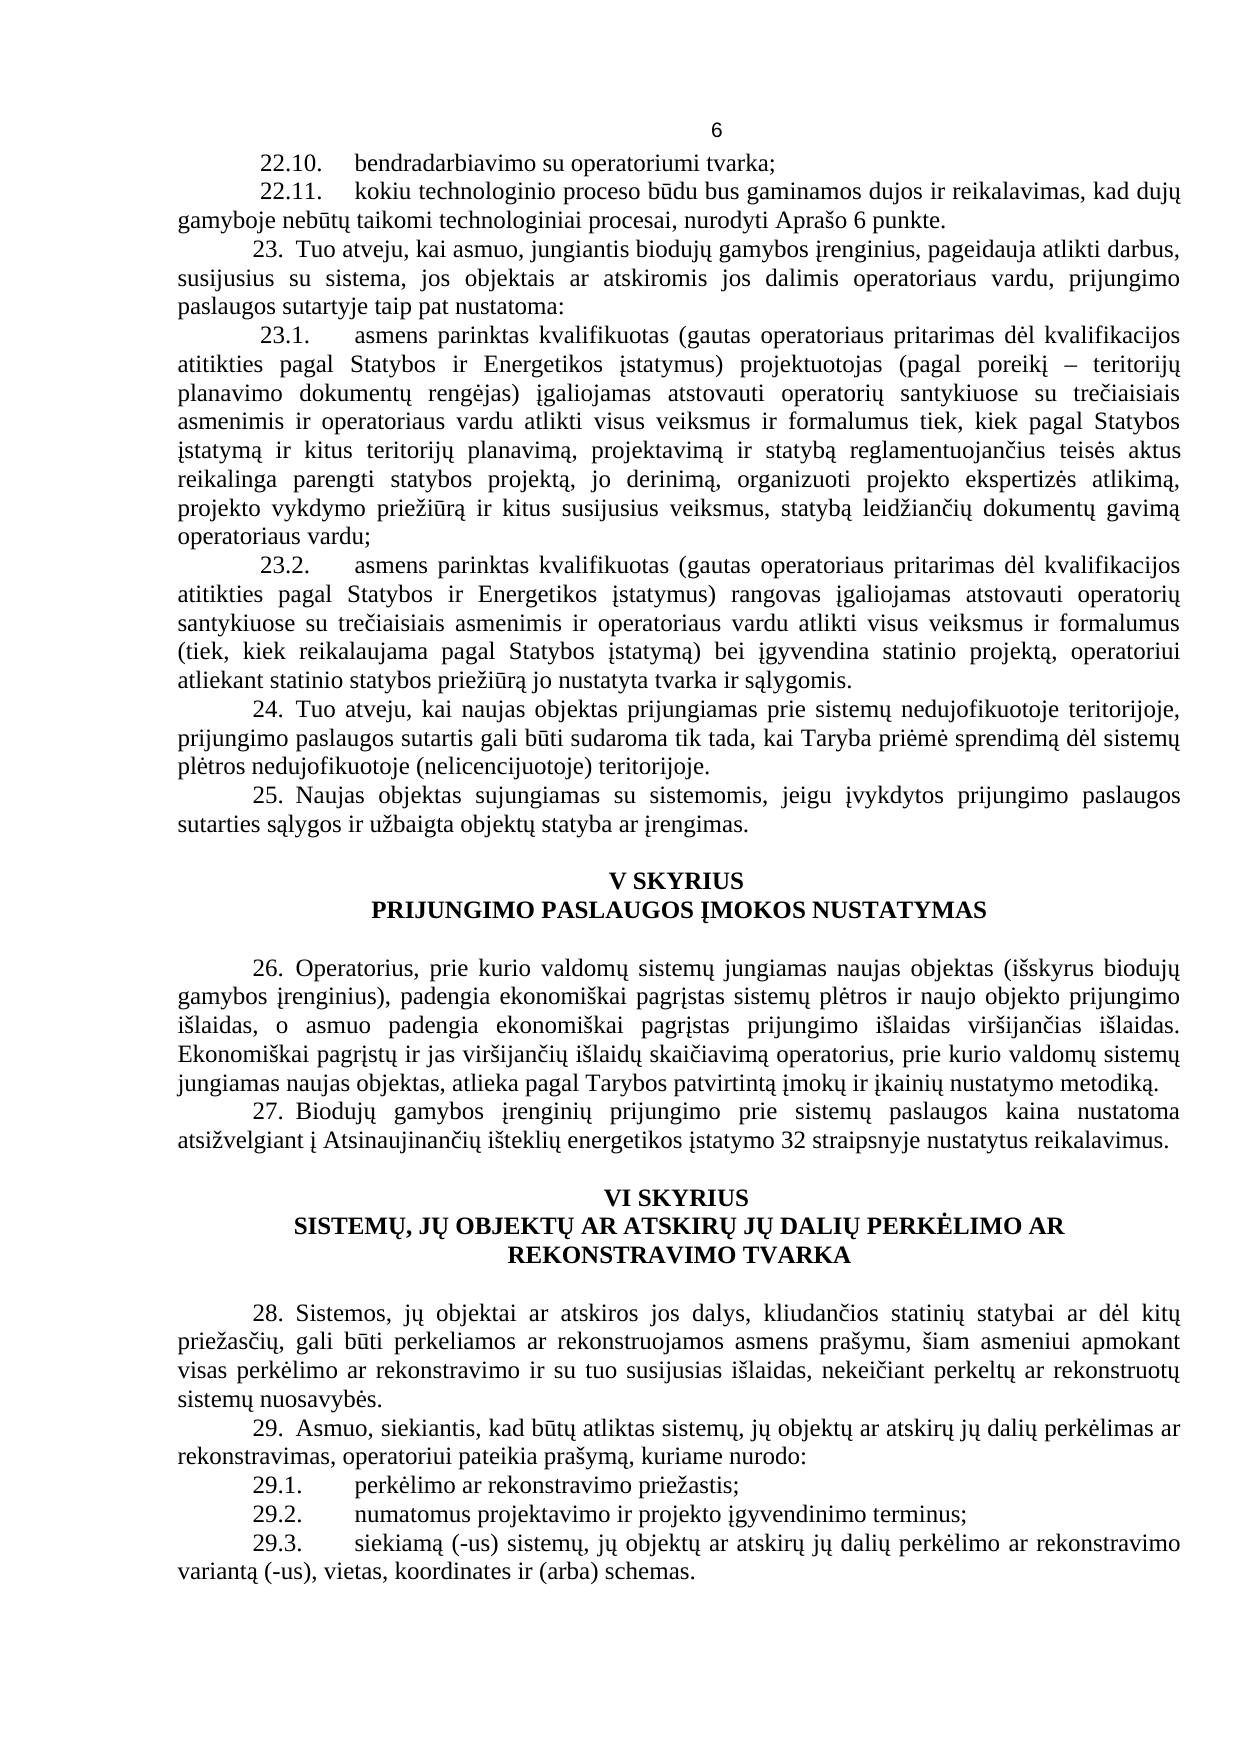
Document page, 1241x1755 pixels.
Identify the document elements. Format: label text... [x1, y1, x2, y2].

text 28. Sistemos, jų objektai ar atskiros jos dalys, kliudančios statinių statybai ar dėl kitų priežasčių, gali būti perkeliamos ar rekonstruojamos asmens prašymu, šiam asmeniui apmokant visas perkėlimo ar rekonstravimo ir su tuo susijusias išlaidas, nekeičiant perkeltų ar rekonstruotų sistemų nuosavybės. [177, 1298, 1181, 1413]
text 22.10. bendradarbiavimo su operatoriumi tvarka; [177, 148, 1181, 176]
text 27. Biodujų gamybos įrenginių prijungimo prie sistemų paslaugos kaina nustatoma atsižvelgiant į Atsinaujinančių išteklių energetikos įstatymo 32 straipsnyje nustatytus reikalavimus. [177, 1096, 1181, 1154]
text 23.1. asmens parinktas kvalifikuotas (gautas operatoriaus pritarimas dėl kvalifikacijos atitikties pagal Statybos ir Energetikos įstatymus) projektuotojas (pagal poreikį – teritorijų planavimo dokumentų rengėjas) įgaliojamas atstovauti operatorių santykiuose su trečiaisiais asmenimis ir operatoriaus vardu atlikti visus veiksmus ir formalumus tiek, kiek pagal Statybos įstatymą ir kitus teritorijų planavimą, projektavimą ir statybą reglamentuojančius teisės aktus reikalinga parengti statybos projektą, jo derinimą, organizuoti projekto ekspertizės atlikimą, projekto vykdymo priežiūrą ir kitus susijusius veiksmus, statybą leidžiančių dokumentų gavimą operatoriaus vardu; [177, 320, 1181, 550]
text 23.2. asmens parinktas kvalifikuotas (gautas operatoriaus pritarimas dėl kvalifikacijos atitikties pagal Statybos ir Energetikos įstatymus) rangovas įgaliojamas atstovauti operatorių santykiuose su trečiaisiais asmenimis ir operatoriaus vardu atlikti visus veiksmus ir formalumus (tiek, kiek reikalaujama pagal Statybos įstatymą) bei įgyvendina statinio projektą, operatoriui atliekant statinio statybos priežiūrą jo nustatyta tvarka ir sąlygomis. [177, 550, 1181, 694]
text 25. Naujas objektas sujungiamas su sistemomis, jeigu įvykdytos prijungimo paslaugos sutarties sąlygos ir užbaigta objektų statyba ar įrengimas. [177, 780, 1181, 838]
text 24. Tuo atveju, kai naujas objektas prijungiamas prie sistemų nedujofikuotoje teritorijoje, prijungimo paslaugos sutartis gali būti sudaroma tik tada, kai Taryba priėmė sprendimą dėl sistemų plėtros nedujofikuotoje (nelicencijuotoje) teritorijoje. [177, 694, 1181, 780]
text V SKYRIUS [177, 866, 1181, 895]
text 29.2. numatomus projektavimo ir projekto įgyvendinimo terminus; [177, 1499, 1181, 1528]
text 29. Asmuo, siekiantis, kad būtų atliktas sistemų, jų objektų ar atskirų jų dalių perkėlimas ar rekonstravimas, operatoriui pateikia prašymą, kuriame nurodo: [177, 1413, 1181, 1470]
text 26. Operatorius, prie kurio valdomų sistemų jungiamas naujas objektas (išskyrus biodujų gamybos įrenginius), padengia ekonomiškai pagrįstas sistemų plėtros ir naujo objekto prijungimo išlaidas, o asmuo padengia ekonomiškai pagrįstas prijungimo išlaidas viršijančias išlaidas. Ekonomiškai pagrįstų ir jas viršijančių išlaidų skaičiavimą operatorius, prie kurio valdomų sistemų jungiamas naujas objektas, atlieka pagal Tarybos patvirtintą įmokų ir įkainių nustatymo metodiką. [177, 953, 1181, 1096]
text SISTEMŲ, JŲ OBJEKTŲ AR ATSKIRŲ JŲ DALIŲ PERKĖLIMO AR REKONSTRAVIMO TVARKA [177, 1211, 1181, 1269]
text PRIJUNGIMO PASLAUGOS ĮMOKOS NUSTATYMAS [177, 895, 1181, 924]
text VI SKYRIUS [177, 1183, 1181, 1211]
text 22.11. kokiu technologinio proceso būdu bus gaminamos dujos ir reikalavimas, kad dujų gamyboje nebūtų taikomi technologiniai procesai, nurodyti Aprašo 6 punkte. [177, 176, 1181, 234]
text 29.3. siekiamą (-us) sistemų, jų objektų ar atskirų jų dalių perkėlimo ar rekonstravimo variantą (-us), vietas, koordinates ir (arba) schemas. [177, 1528, 1181, 1585]
text 29.1. perkėlimo ar rekonstravimo priežastis; [177, 1470, 1181, 1499]
text 23. Tuo atveju, kai asmuo, jungiantis biodujų gamybos įrenginius, pageidauja atlikti darbus, susijusius su sistema, jos objektais ar atskiromis jos dalimis operatoriaus vardu, prijungimo paslaugos sutartyje taip pat nustatoma: [177, 234, 1181, 320]
